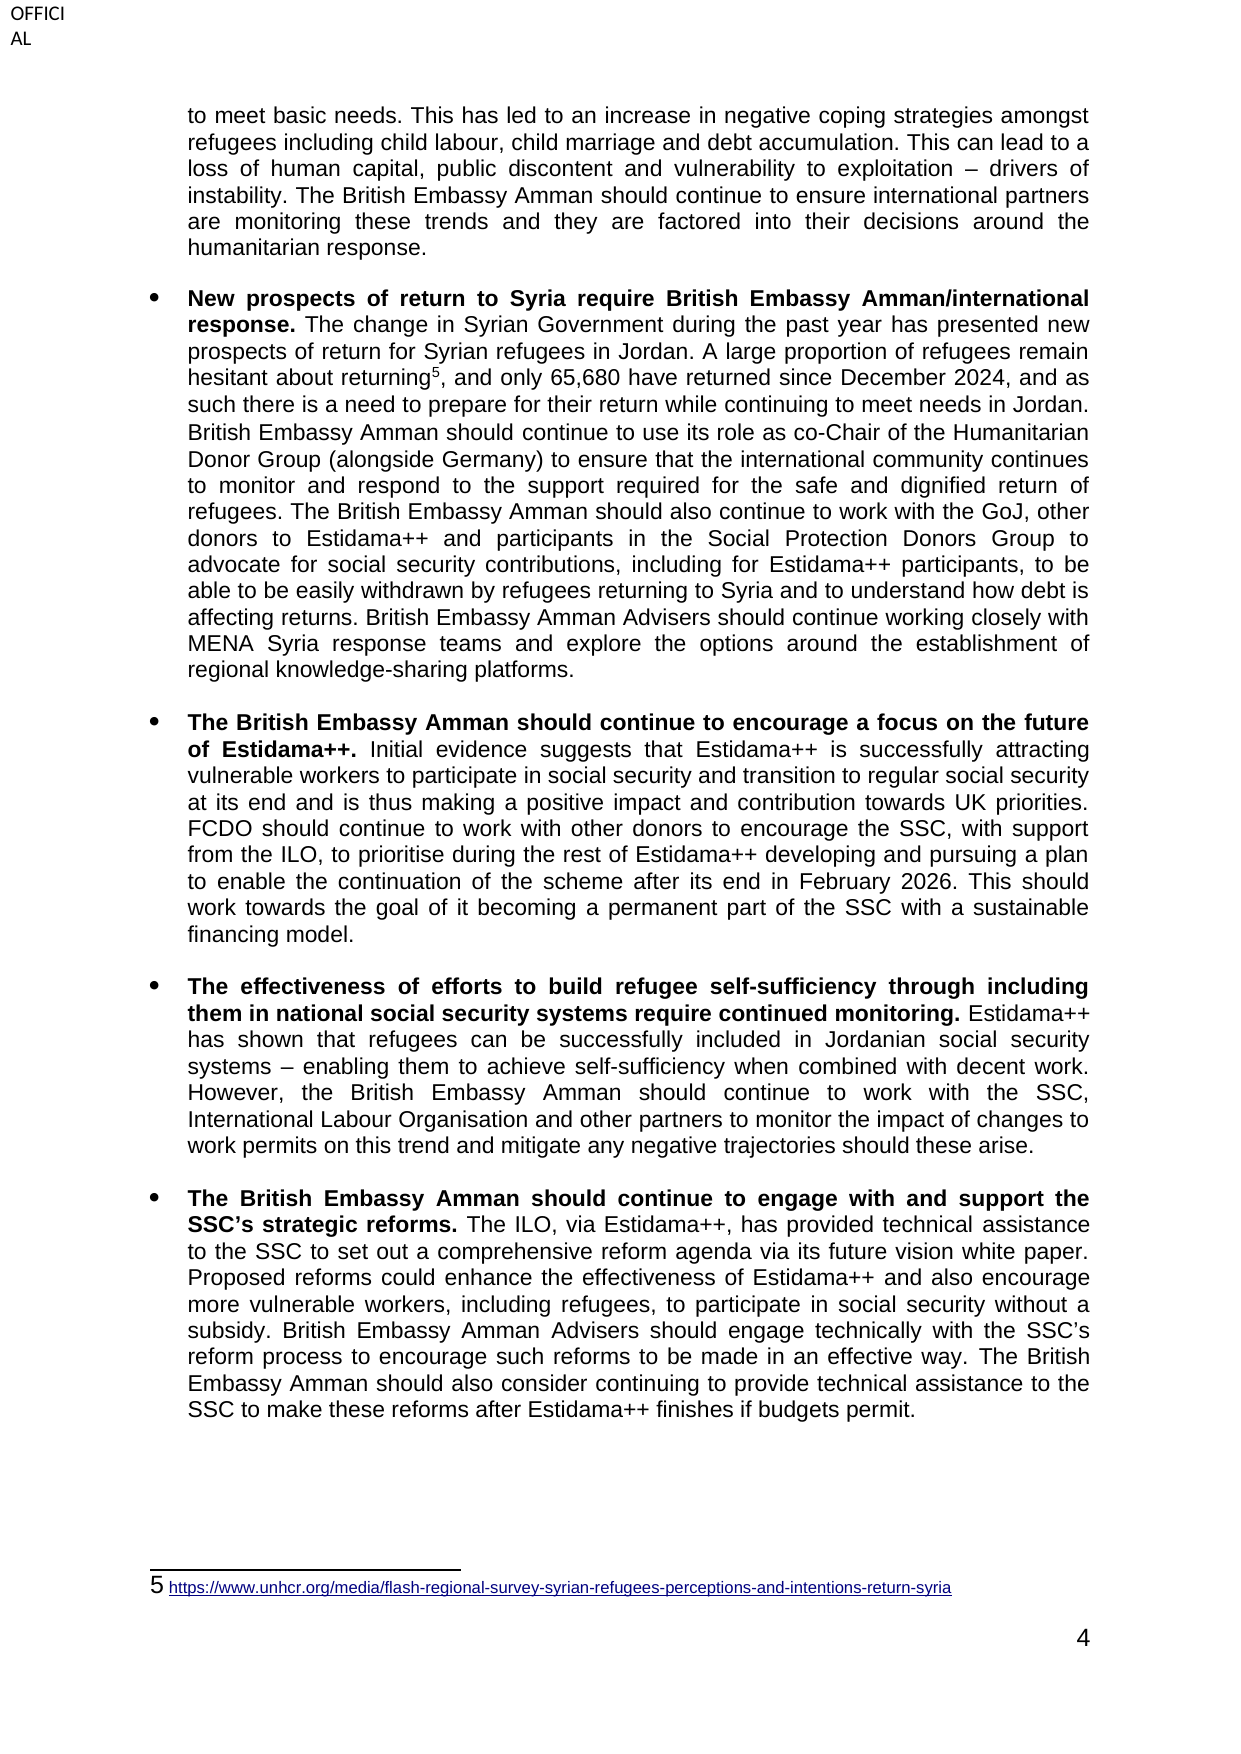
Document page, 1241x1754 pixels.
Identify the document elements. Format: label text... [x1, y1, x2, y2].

list https://www.unhcr.org/media/flash-regional-survey-syrian-refugees-perceptions-and-intentions-return-syria [150, 1570, 1090, 1599]
list New prospects of return to Syria require British Embassy Amman/international response. The change in Syrian Government during the past year has presented new prospects of return for Syrian refugees in Jordan. A large proportion of refugees remain hesitant about returning, and only 65,680 have returned since December 2024, and as such there is a need to prepare for their return while continuing to meet needs in Jordan. British Embassy Amman should continue to use its role as co-Chair of the Humanitarian Donor Group (alongside Germany) to ensure that the international community continues to monitor and respond to the support required for the safe and dignified return of refugees. The British Embassy Amman should also continue to work with the GoJ, other donors to Estidama++ and participants in the Social Protection Donors Group to advocate for social security contributions, including for Estidama++ participants, to be able to be easily withdrawn by refugees returning to Syria and to understand how debt is affecting returns. British Embassy Amman Advisers should continue working closely with MENA Syria response teams and explore the options around the establishment of regional knowledge-sharing platforms. [150, 284, 1090, 683]
list The British Embassy Amman should continue to encourage a focus on the future of Estidama++. Initial evidence suggests that Estidama++ is successfully attracting vulnerable workers to participate in social security and transition to regular social security at its end and is thus making a positive impact and contribution towards UK priorities. FCDO should continue to work with other donors to encourage the SSC, with support from the ILO, to prioritise during the rest of Estidama++ developing and pursuing a plan to enable the continuation of the scheme after its end in February 2026. This should work towards the goal of it becoming a permanent part of the SSC with a sustainable financing model. [150, 709, 1090, 947]
list to meet basic needs. This has led to an increase in negative coping strategies amongst refugees including child labour, child marriage and debt accumulation. This can lead to a loss of human capital, public discontent and vulnerability to exploitation – drivers of instability. The British Embassy Amman should continue to ensure international partners are monitoring these trends and they are factored into their decisions around the humanitarian response. [150, 102, 1090, 261]
list The effectiveness of efforts to build refugee self-sufficiency through including them in national social security systems require continued monitoring. Estidama++ has shown that refugees can be successfully included in Jordanian social security systems – enabling them to achieve self-sufficiency when combined with decent work. However, the British Embassy Amman should continue to work with the SSC, International Labour Organisation and other partners to monitor the impact of changes to work permits on this trend and mitigate any negative trajectories should these arise. [150, 973, 1090, 1158]
list The British Embassy Amman should continue to engage with and support the SSC’s strategic reforms. The ILO, via Estidama++, has provided technical assistance to the SSC to set out a comprehensive reform agenda via its future vision white paper. Proposed reforms could enhance the effectiveness of Estidama++ and also encourage more vulnerable workers, including refugees, to participate in social security without a subsidy. British Embassy Amman Advisers should engage technically with the SSC’s reform process to encourage such reforms to be made in an effective way. The British Embassy Amman should also consider continuing to provide technical assistance to the SSC to make these reforms after Estidama++ finishes if budgets permit. [150, 1184, 1090, 1422]
